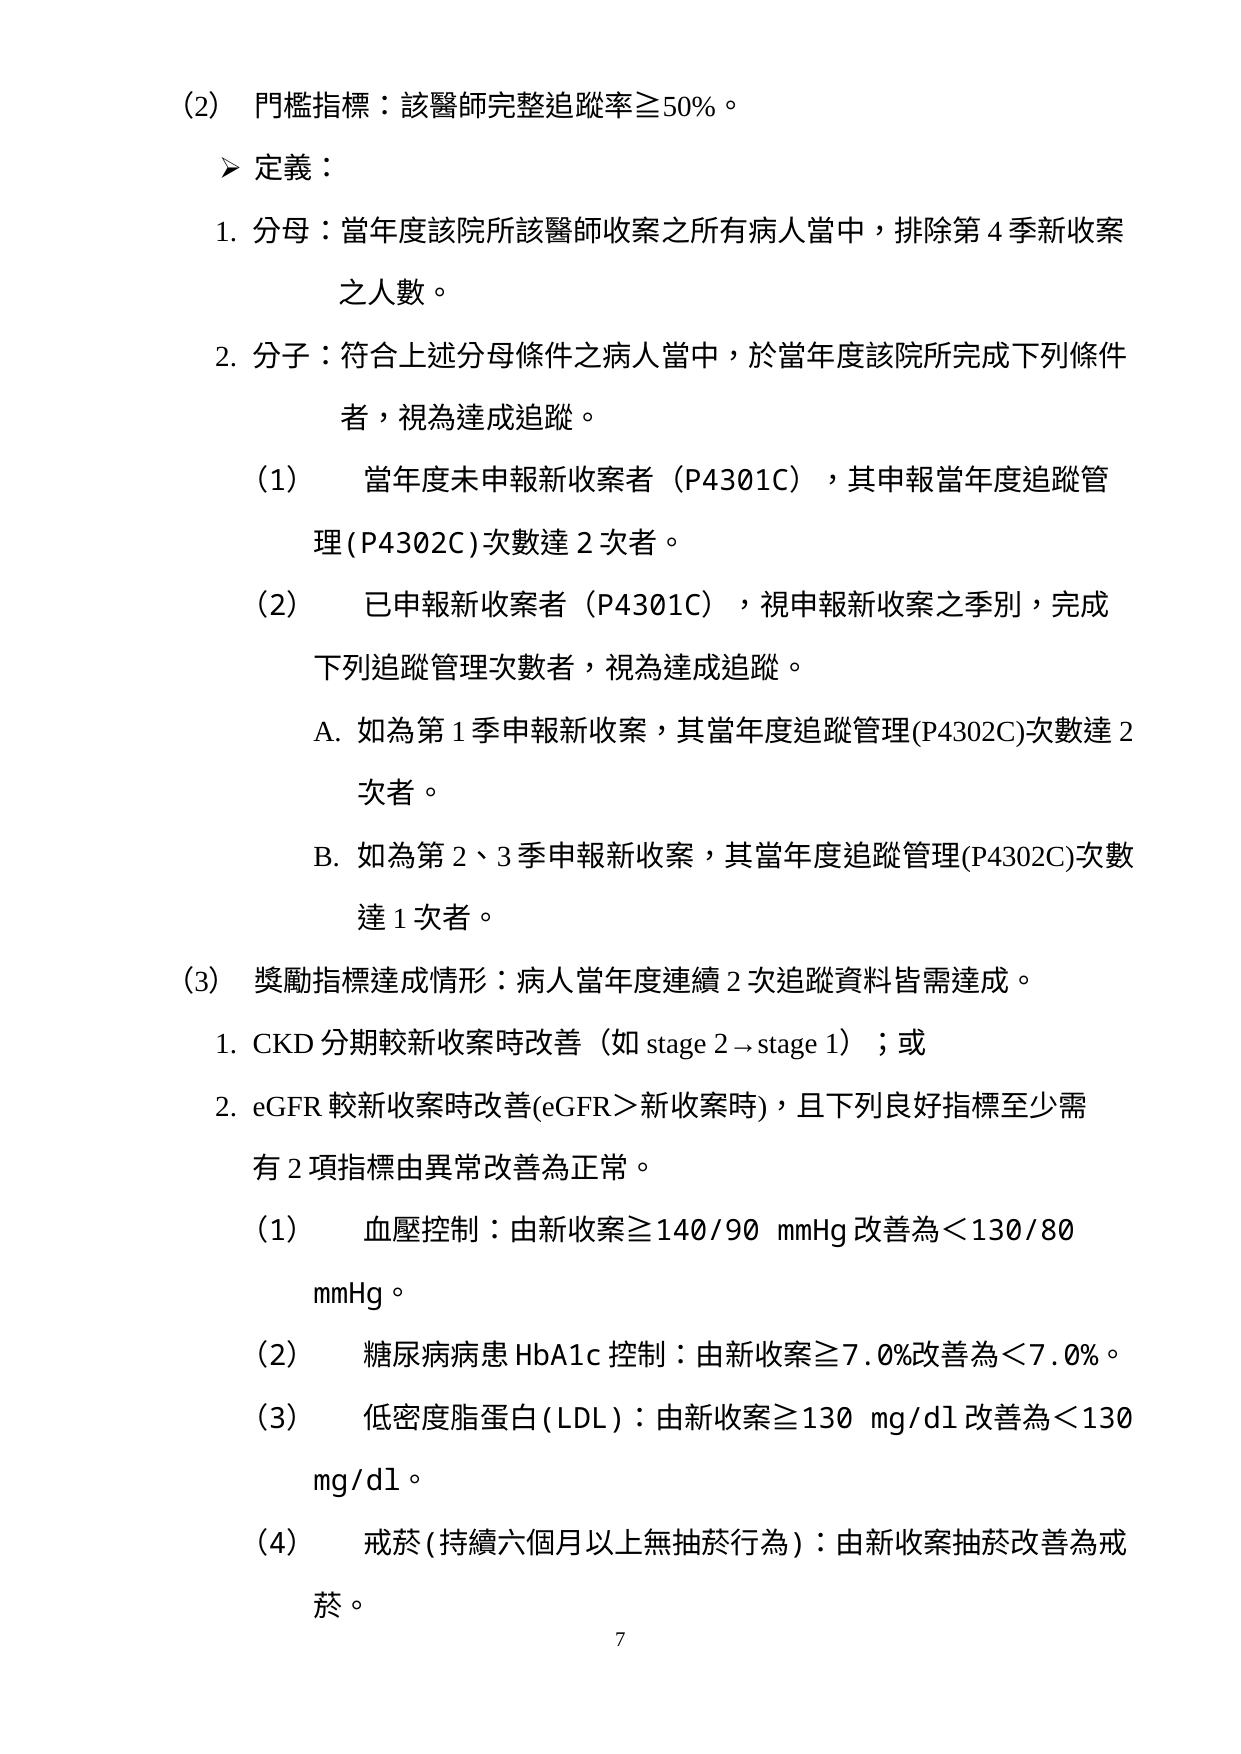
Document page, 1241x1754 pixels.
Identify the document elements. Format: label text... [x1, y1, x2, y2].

list 血壓控制：由新收案≧140/90 mmHg改善為＜130/80 mmHg。 [239, 1187, 1134, 1312]
list 低密度脂蛋白(LDL)：由新收案≧130 mg/dl改善為＜130 mg/dl。 [239, 1374, 1134, 1499]
list 定義： [219, 124, 1134, 187]
list 當年度未申報新收案者（P4301C），其申報當年度追蹤管理(P4302C)次數達2次者。 [239, 437, 1134, 562]
list 戒菸(持續六個月以上無抽菸行為)：由新收案抽菸改善為戒菸。 [239, 1499, 1134, 1624]
list 如為第1季申報新收案，其當年度追蹤管理(P4302C)次數達2次者。 [313, 687, 1134, 812]
list 分母：當年度該院所該醫師收案之所有病人當中，排除第4季新收案 [215, 187, 1134, 249]
list 糖尿病病患HbA1c控制：由新收案≧7.0%改善為＜7.0%。 [239, 1312, 1134, 1374]
list CKD分期較新收案時改善（如stage 2→stage 1）；或 [215, 999, 1134, 1062]
list 已申報新收案者（P4301C），視申報新收案之季別，完成下列追蹤管理次數者，視為達成追蹤。 [239, 562, 1134, 687]
list 分子：符合上述分母條件之病人當中，於當年度該院所完成下列條件 [215, 312, 1134, 374]
list 如為第2、3季申報新收案，其當年度追蹤管理(P4302C)次數達1次者。 [313, 812, 1134, 937]
list eGFR較新收案時改善(eGFR＞新收案時)，且下列良好指標至少需 [215, 1062, 1134, 1124]
text 之人數。 [251, 249, 1134, 312]
list 獎勵指標達成情形：病人當年度連續2次追蹤資料皆需達成。 [165, 937, 1134, 999]
list 門檻指標：該醫師完整追蹤率≧50%。 [165, 62, 1134, 124]
text 有2項指標由異常改善為正常。 [252, 1124, 1134, 1187]
text 者，視為達成追蹤。 [252, 374, 1134, 437]
